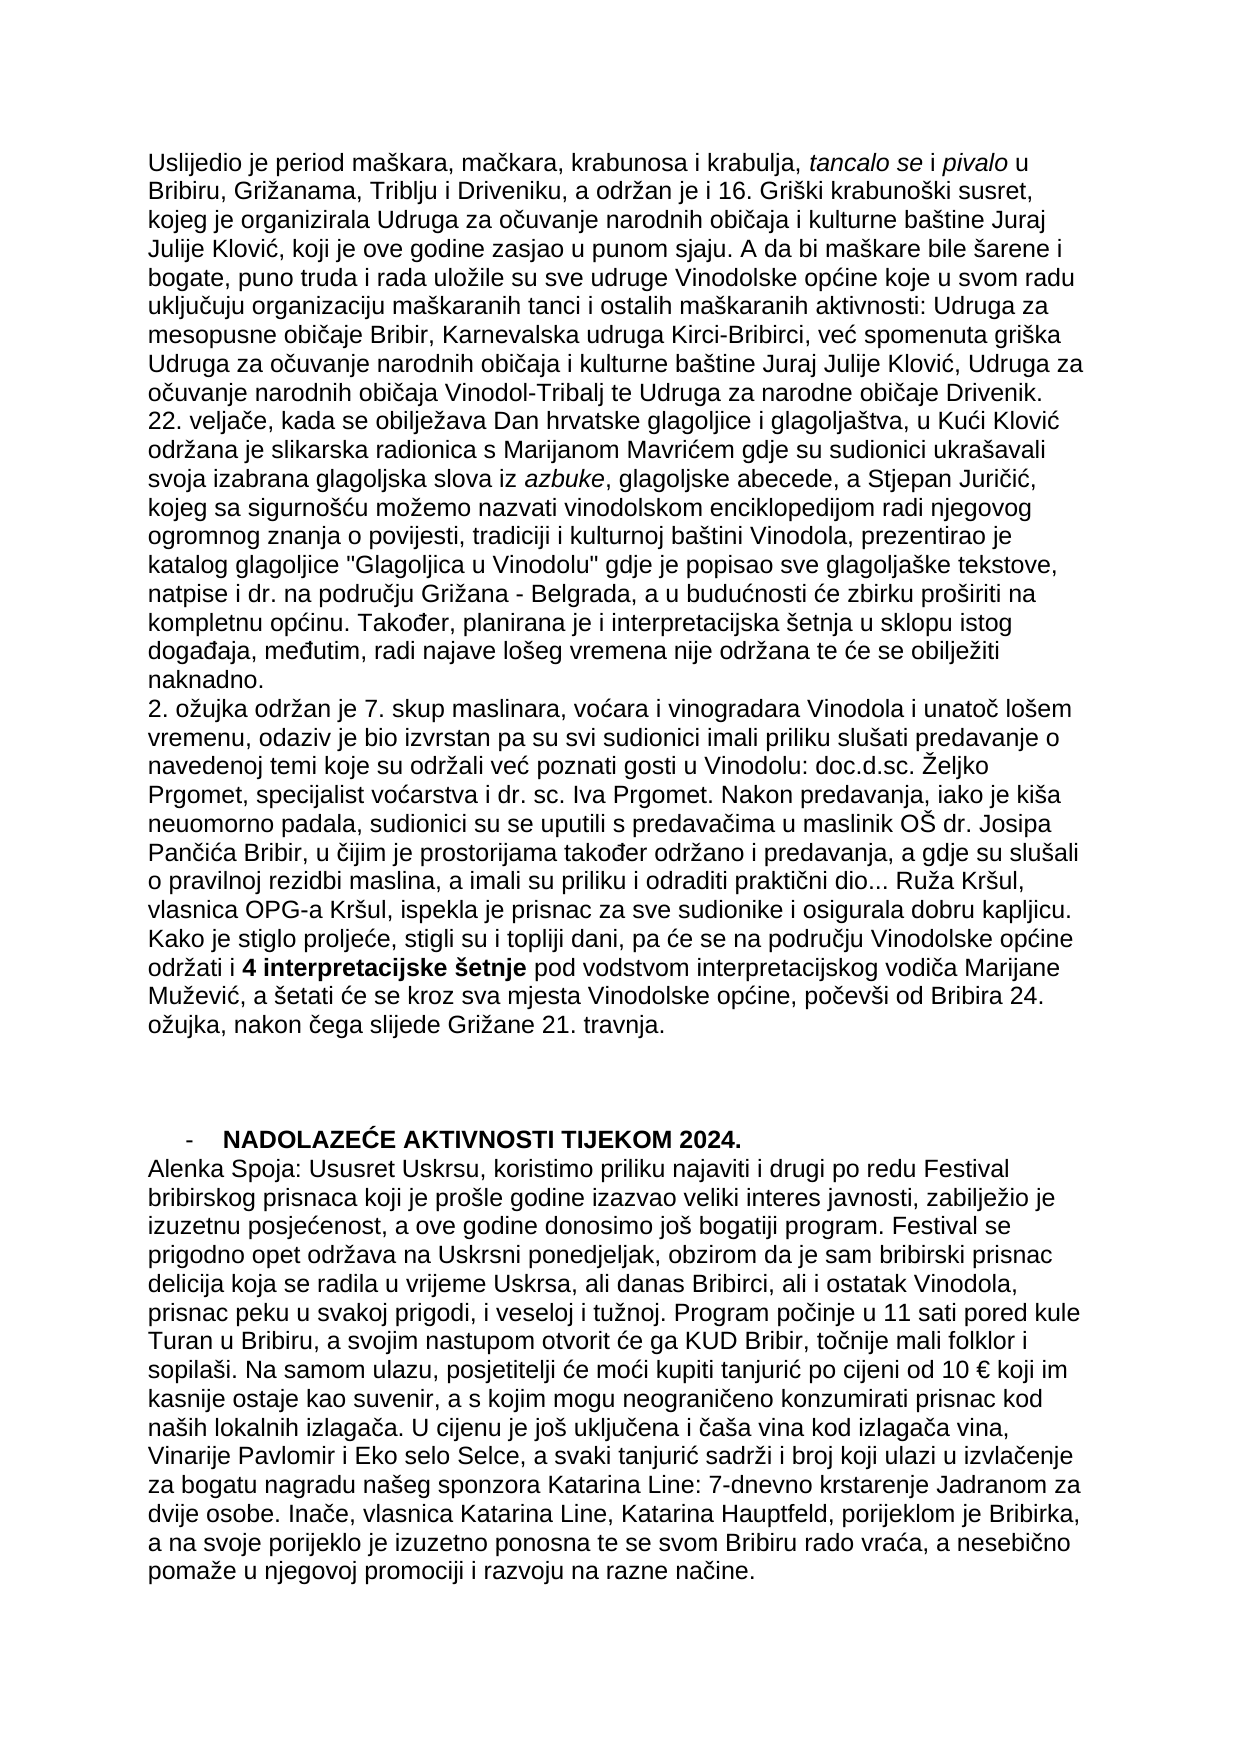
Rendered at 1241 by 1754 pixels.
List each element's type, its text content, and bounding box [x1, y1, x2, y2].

text 22. veljače, kada se obilježava Dan hrvatske glagoljice i glagoljaštva, u Kući Klović održana je slikarska radionica s Marijanom Mavrićem gdje su sudionici ukrašavali svoja izabrana glagoljska slova iz azbuke, glagoljske abecede, a Stjepan Juričić, kojeg sa sigurnošću možemo nazvati vinodolskom enciklopedijom radi njegovog ogromnog znanja o povijesti, tradiciji i kulturnoj baštini Vinodola, prezentirao je katalog glagoljice "Glagoljica u Vinodolu" gdje je popisao sve glagoljaške tekstove, natpise i dr. na području Grižana - Belgrada, a u budućnosti će zbirku proširiti na kompletnu općinu. Također, planirana je i interpretacijska šetnja u sklopu istog događaja, međutim, radi najave lošeg vremena nije održana te će se obilježiti naknadno. [148, 406, 1093, 694]
text Alenka Spoja: Ususret Uskrsu, koristimo priliku najaviti i drugi po redu Festival bribirskog prisnaca koji je prošle godine izazvao veliki interes javnosti, zabilježio je izuzetnu posjećenost, a ove godine donosimo još bogatiji program. Festival se prigodno opet održava na Uskrsni ponedjeljak, obzirom da je sam bribirski prisnac delicija koja se radila u vrijeme Uskrsa, ali danas Bribirci, ali i ostatak Vinodola, prisnac peku u svakoj prigodi, i veseloj i tužnoj. Program počinje u 11 sati pored kule Turan u Bribiru, a svojim nastupom otvorit će ga KUD Bribir, točnije mali folklor i sopilaši. Na samom ulazu, posjetitelji će moći kupiti tanjurić po cijeni od 10 € koji im kasnije ostaje kao suvenir, a s kojim mogu neograničeno konzumirati prisnac kod naših lokalnih izlagača. U cijenu je još uključena i čaša vina kod izlagača vina, Vinarije Pavlomir i Eko selo Selce, a svaki tanjurić sadrži i broj koji ulazi u izvlačenje za bogatu nagradu našeg sponzora Katarina Line: 7-dnevno krstarenje Jadranom za dvije osobe. Inače, vlasnica Katarina Line, Katarina Hauptfeld, porijeklom je Bribirka, a na svoje porijeklo je izuzetno ponosna te se svom Bribiru rado vraća, a nesebično pomaže u njegovoj promociji i razvoju na razne načine. [148, 1154, 1093, 1585]
list NADOLAZEĆE AKTIVNOSTI TIJEKOM 2024. [185, 1125, 1093, 1154]
text Uslijedio je period maškara, mačkara, krabunosa i krabulja, tancalo se i pivalo u Bribiru, Grižanama, Triblju i Driveniku, a održan je i 16. Griški krabunoški susret, kojeg je organizirala Udruga za očuvanje narodnih običaja i kulturne baštine Juraj Julije Klović, koji je ove godine zasjao u punom sjaju. A da bi maškare bile šarene i bogate, puno truda i rada uložile su sve udruge Vinodolske općine koje u svom radu uključuju organizaciju maškaranih tanci i ostalih maškaranih aktivnosti: Udruga za mesopusne običaje Bribir, Karnevalska udruga Kirci-Bribirci, već spomenuta griška Udruga za očuvanje narodnih običaja i kulturne baštine Juraj Julije Klović, Udruga za očuvanje narodnih običaja Vinodol-Tribalj te Udruga za narodne običaje Drivenik. [148, 148, 1093, 406]
text 2. ožujka održan je 7. skup maslinara, voćara i vinogradara Vinodola i unatoč lošem vremenu, odaziv je bio izvrstan pa su svi sudionici imali priliku slušati predavanje o navedenoj temi koje su održali već poznati gosti u Vinodolu: doc.d.sc. Željko Prgomet, specijalist voćarstva i dr. sc. Iva Prgomet. Nakon predavanja, iako je kiša neuomorno padala, sudionici su se uputili s predavačima u maslinik OŠ dr. Josipa Pančića Bribir, u čijim je prostorijama također održano i predavanja, a gdje su slušali o pravilnoj rezidbi maslina, a imali su priliku i odraditi praktični dio... Ruža Kršul, vlasnica OPG-a Kršul, ispekla je prisnac za sve sudionike i osigurala dobru kapljicu. Kako je stiglo proljeće, stigli su i topliji dani, pa će se na području Vinodolske općine održati i 4 interpretacijske šetnje pod vodstvom interpretacijskog vodiča Marijane Mužević, a šetati će se kroz sva mjesta Vinodolske općine, počevši od Bribira 24. ožujka, nakon čega slijede Grižane 21. travnja. [148, 694, 1093, 1039]
